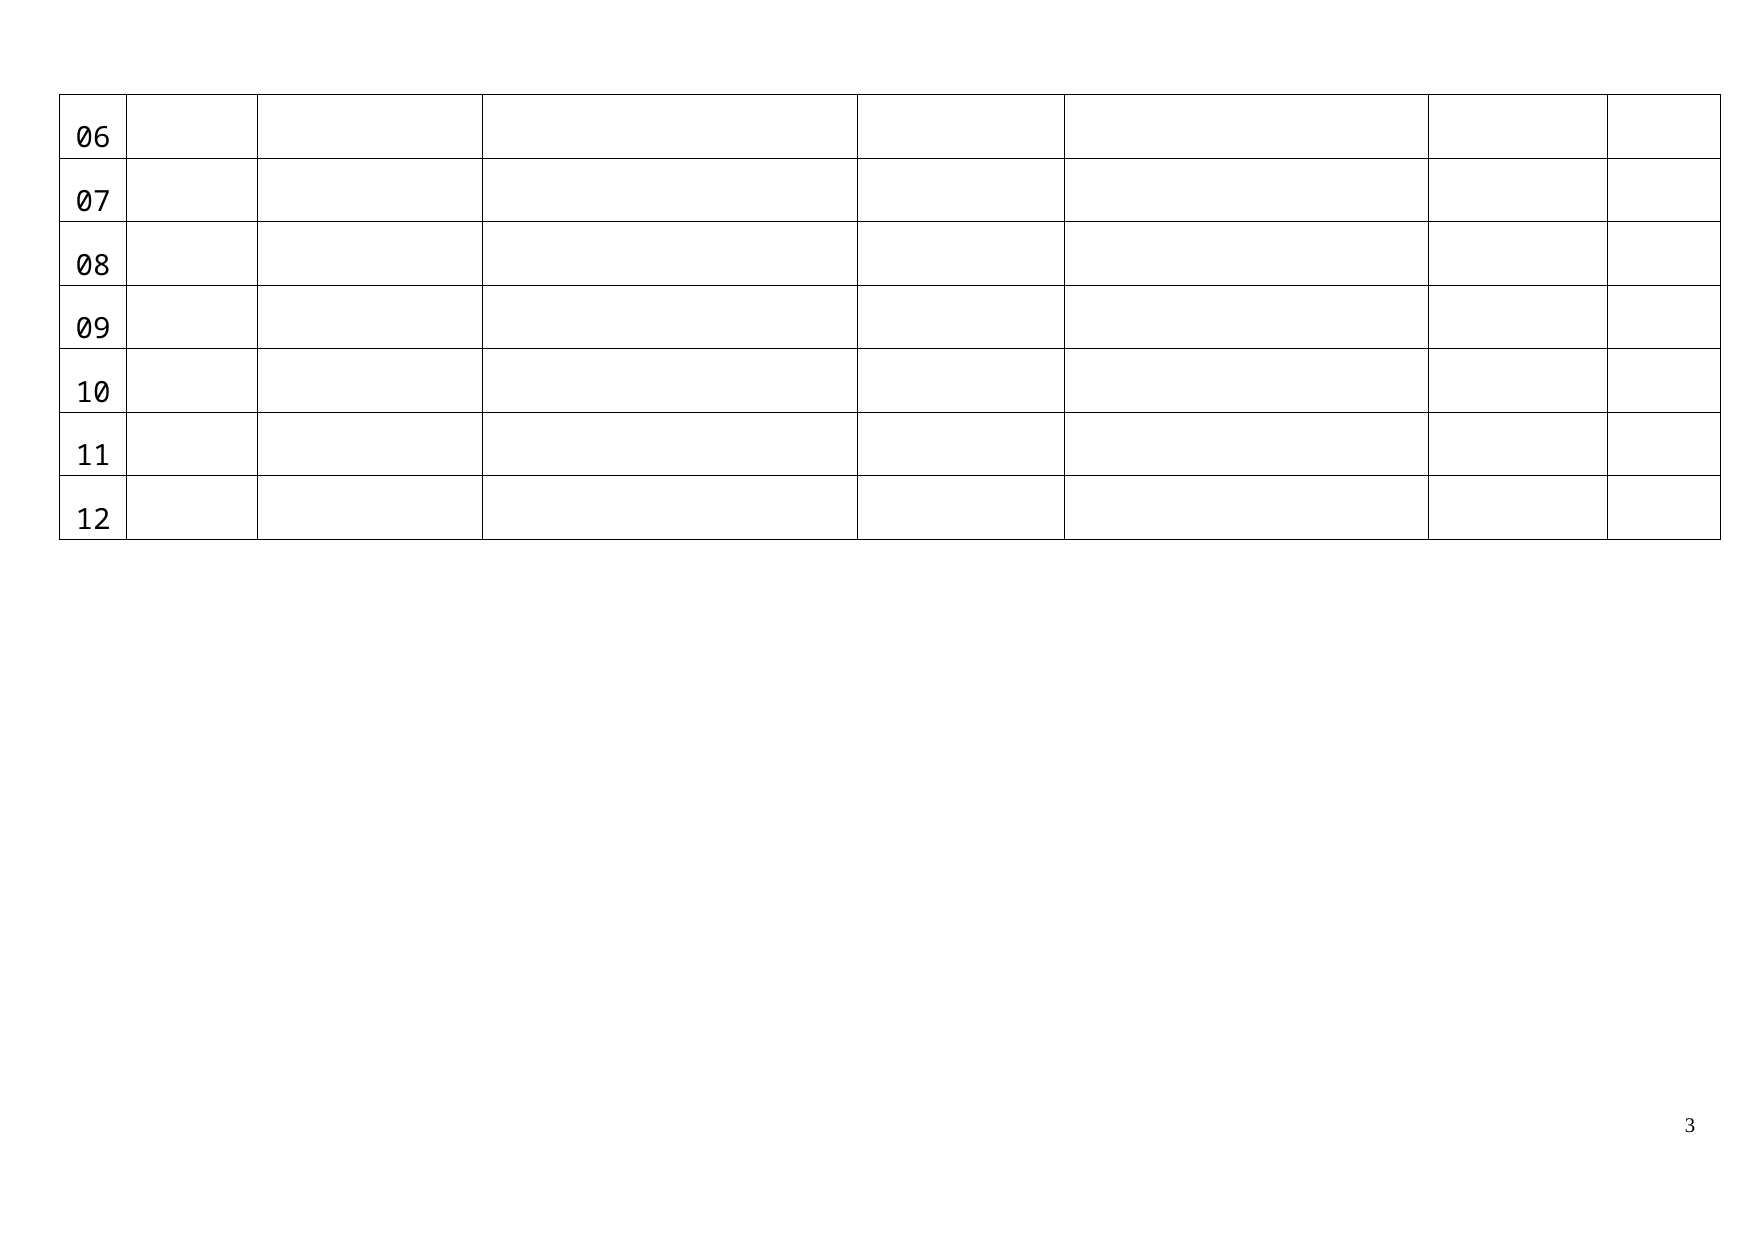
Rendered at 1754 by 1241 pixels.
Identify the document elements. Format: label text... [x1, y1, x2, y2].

table_cell [1608, 413, 1720, 475]
table_cell [1608, 476, 1720, 539]
table_cell [1429, 413, 1607, 475]
table_cell [483, 159, 857, 221]
table_cell [258, 222, 482, 284]
table_cell 11 [60, 413, 126, 475]
table_cell [258, 286, 482, 348]
table_cell 06 [60, 95, 126, 157]
table_cell [1429, 159, 1607, 221]
table_cell 10 [60, 349, 126, 412]
table_cell 08 [60, 222, 126, 284]
table_cell [127, 159, 257, 221]
table_cell [127, 222, 257, 284]
table_cell 12 [60, 476, 126, 539]
table_cell [1608, 222, 1720, 284]
table_cell [858, 476, 1064, 539]
table_cell [1608, 286, 1720, 348]
table_cell [1608, 349, 1720, 412]
table_cell [483, 286, 857, 348]
table_cell [1065, 159, 1428, 221]
table_cell 09 [60, 286, 126, 348]
table_cell [858, 159, 1064, 221]
table_cell [1065, 476, 1428, 539]
table_cell [1429, 476, 1607, 539]
table_cell [483, 222, 857, 284]
table_cell [127, 286, 257, 348]
table_cell [127, 413, 257, 475]
table_cell [483, 349, 857, 412]
table_cell [258, 159, 482, 221]
table_cell [127, 476, 257, 539]
table_cell [1065, 349, 1428, 412]
table_cell [127, 95, 257, 157]
table_cell [1429, 222, 1607, 284]
table_cell [858, 413, 1064, 475]
table_cell [858, 349, 1064, 412]
table_cell [858, 95, 1064, 157]
table_cell [1608, 159, 1720, 221]
table_cell [127, 349, 257, 412]
table_cell [858, 222, 1064, 284]
table_cell [258, 349, 482, 412]
table_cell [483, 476, 857, 539]
table_cell [258, 476, 482, 539]
table_cell [1608, 95, 1720, 157]
table_cell [1065, 413, 1428, 475]
table_cell [258, 95, 482, 157]
table_cell [1065, 95, 1428, 157]
table_cell [483, 95, 857, 157]
table_cell [858, 286, 1064, 348]
table_cell [1429, 349, 1607, 412]
table_cell [1065, 286, 1428, 348]
table_cell [1065, 222, 1428, 284]
table_cell [1429, 286, 1607, 348]
table_cell [1429, 95, 1607, 157]
table_cell [483, 413, 857, 475]
table_cell [258, 413, 482, 475]
table_cell 07 [60, 159, 126, 221]
